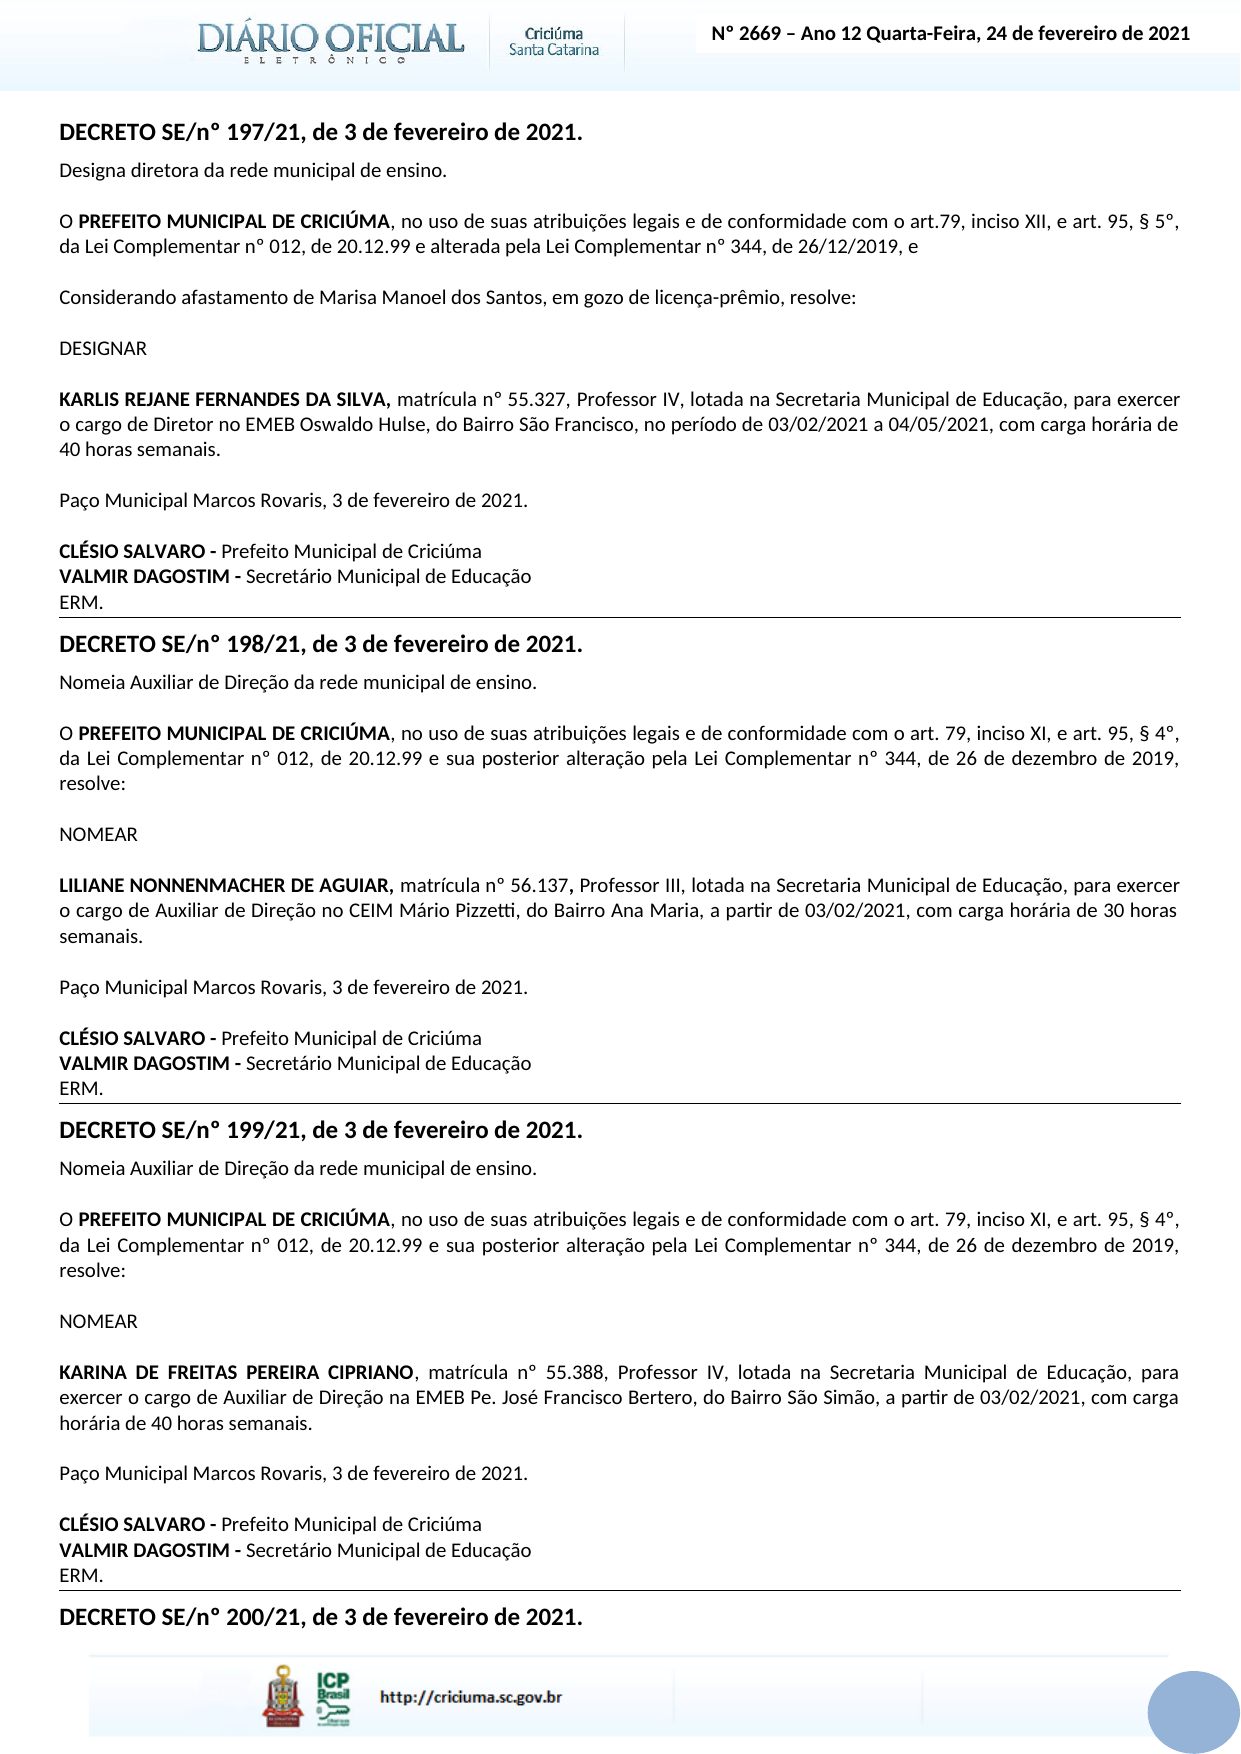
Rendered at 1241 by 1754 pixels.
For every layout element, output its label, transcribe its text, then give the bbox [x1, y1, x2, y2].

text Paço Municipal Marcos Rovaris, 3 de fevereiro de 2021. [59, 1461, 1181, 1486]
text Paço Municipal Marcos Rovaris, 3 de fevereiro de 2021. [59, 487, 1181, 513]
text ERM. [59, 1562, 1181, 1590]
text DESIGNAR [59, 335, 1181, 360]
text CLÉSIO SALVARO - Prefeito Municipal de Criciúma [59, 1511, 1181, 1537]
text NOMEAR [59, 1308, 1181, 1333]
text VALMIR DAGOSTIM - Secretário Municipal de Educação [59, 564, 1181, 589]
text Designa diretora da rede municipal de ensino. [59, 157, 1181, 182]
text CLÉSIO SALVARO - Prefeito Municipal de Criciúma [59, 1025, 1181, 1050]
text DECRETO SE/nº 197/21, de 3 de fevereiro de 2021. [59, 116, 1181, 147]
text O PREFEITO MUNICIPAL DE CRICIÚMA, no uso de suas atribuições legais e de conformidade com o art. 79, inciso XI, e art. 95, § 4º, da Lei Complementar nº 012, de 20.12.99 e sua posterior alteração pela Lei Complementar nº 344, de 26 de dezembro de 2019, resolve: [59, 1206, 1181, 1283]
text VALMIR DAGOSTIM - Secretário Municipal de Educação [59, 1537, 1181, 1562]
text Nomeia Auxiliar de Direção da rede municipal de ensino. [59, 669, 1181, 694]
text NOMEAR [59, 821, 1181, 847]
text ERM. [59, 1076, 1181, 1103]
text VALMIR DAGOSTIM - Secretário Municipal de Educação [59, 1050, 1181, 1076]
text Nomeia Auxiliar de Direção da rede municipal de ensino. [59, 1156, 1181, 1181]
text ERM. [59, 589, 1181, 617]
text DECRETO SE/nº 200/21, de 3 de fevereiro de 2021. [59, 1601, 1181, 1632]
text Paço Municipal Marcos Rovaris, 3 de fevereiro de 2021. [59, 974, 1181, 999]
text CLÉSIO SALVARO - Prefeito Municipal de Criciúma [59, 538, 1181, 564]
text KARINA DE FREITAS PEREIRA CIPRIANO, matrícula nº 55.388, Professor IV, lotada na Secretaria Municipal de Educação, para exercer o cargo de Auxiliar de Direção na EMEB Pe. José Francisco Bertero, do Bairro São Simão, a partir de 03/02/2021, com carga horária de 40 horas semanais. [59, 1359, 1181, 1435]
text DECRETO SE/nº 199/21, de 3 de fevereiro de 2021. [59, 1114, 1181, 1145]
text Considerando afastamento de Marisa Manoel dos Santos, em gozo de licença-prêmio, resolve: [59, 284, 1181, 309]
text DECRETO SE/nº 198/21, de 3 de fevereiro de 2021. [59, 628, 1181, 658]
text KARLIS REJANE FERNANDES DA SILVA, matrícula nº 55.327, Professor IV, lotada na Secretaria Municipal de Educação, para exercer o cargo de Diretor no EMEB Oswaldo Hulse, do Bairro São Francisco, no período de 03/02/2021 a 04/05/2021, com carga horária de 40 horas semanais. [59, 386, 1181, 462]
text O PREFEITO MUNICIPAL DE CRICIÚMA, no uso de suas atribuições legais e de conformidade com o art. 79, inciso XI, e art. 95, § 4º, da Lei Complementar nº 012, de 20.12.99 e sua posterior alteração pela Lei Complementar nº 344, de 26 de dezembro de 2019, resolve: [59, 720, 1181, 796]
text LILIANE NONNENMACHER DE AGUIAR, matrícula nº 56.137, Professor III, lotada na Secretaria Municipal de Educação, para exercer o cargo de Auxiliar de Direção no CEIM Mário Pizzetti, do Bairro Ana Maria, a partir de 03/02/2021, com carga horária de 30 horas semanais. [59, 872, 1181, 948]
text O PREFEITO MUNICIPAL DE CRICIÚMA, no uso de suas atribuições legais e de conformidade com o art.79, inciso XII, e art. 95, § 5º, da Lei Complementar nº 012, de 20.12.99 e alterada pela Lei Complementar nº 344, de 26/12/2019, e [59, 208, 1181, 259]
